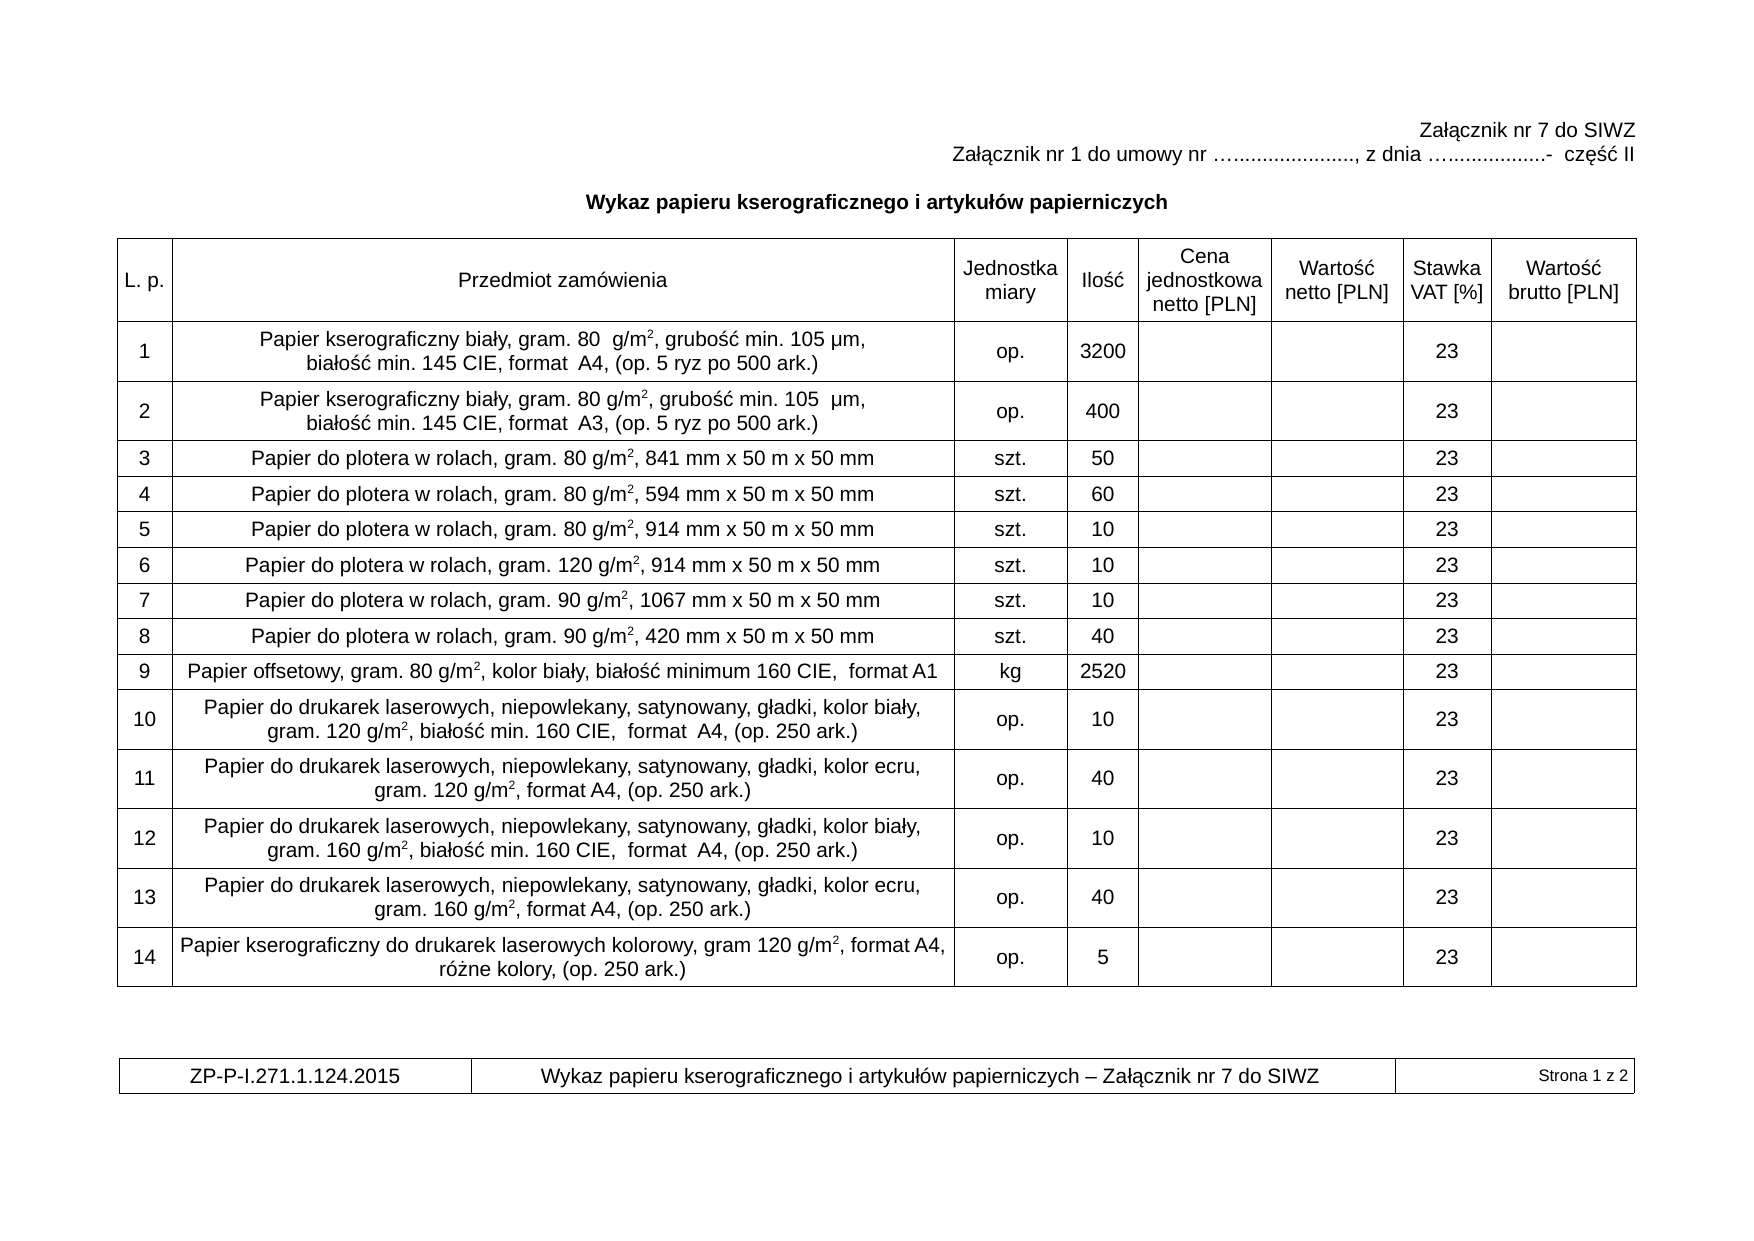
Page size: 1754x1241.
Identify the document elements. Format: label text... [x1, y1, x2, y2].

table_cell 1 [118, 322, 172, 381]
table_cell op. [955, 750, 1067, 808]
table_cell 3200 [1068, 322, 1138, 381]
table_cell [1139, 441, 1271, 476]
table_cell Papier do drukarek laserowych, niepowlekany, satynowany, gładki, kolor biały, gram. 160 g/m2, białość min. 160 CIE, format A4, (op. 250 ark.) [173, 809, 954, 867]
table_cell Papier do plotera w rolach, gram. 80 g/m2, 914 mm x 50 m x 50 mm [173, 512, 954, 547]
table_cell 11 [118, 750, 172, 808]
table_header Przedmiot zamówienia [173, 239, 954, 321]
table_cell [1272, 382, 1403, 440]
table_cell 23 [1404, 382, 1491, 440]
table_cell 23 [1404, 869, 1491, 927]
table_cell 10 [1068, 584, 1138, 618]
table_cell [1492, 477, 1636, 511]
table_cell 23 [1404, 619, 1491, 653]
table_cell 6 [118, 548, 172, 582]
table_cell 10 [1068, 548, 1138, 582]
table_cell op. [955, 322, 1067, 381]
table_cell [1492, 441, 1636, 476]
table_cell [1139, 512, 1271, 547]
table_cell Papier kserograficzny do drukarek laserowych kolorowy, gram 120 g/m2, format A4, różne kolory, (op. 250 ark.) [173, 928, 954, 986]
table_cell [1139, 690, 1271, 748]
table_cell Papier do plotera w rolach, gram. 80 g/m2, 841 mm x 50 m x 50 mm [173, 441, 954, 476]
table_cell [1272, 441, 1403, 476]
table_cell [1272, 619, 1403, 653]
table_cell 4 [118, 477, 172, 511]
table_cell [1139, 322, 1271, 381]
table_cell [1272, 869, 1403, 927]
table_cell 14 [118, 928, 172, 986]
table_cell 40 [1068, 869, 1138, 927]
table_cell [1139, 584, 1271, 618]
table_cell op. [955, 869, 1067, 927]
table_cell [1492, 928, 1636, 986]
table_cell op. [955, 809, 1067, 867]
table_cell [1272, 477, 1403, 511]
table_cell 12 [118, 809, 172, 867]
table_cell 3 [118, 441, 172, 476]
table_cell 23 [1404, 928, 1491, 986]
table_cell [1492, 869, 1636, 927]
table_cell 8 [118, 619, 172, 653]
table_cell Papier kserograficzny biały, gram. 80 g/m2, grubość min. 105 μm, białość min. 145 CIE, format A4, (op. 5 ryz po 500 ark.) [173, 322, 954, 381]
table_cell 10 [1068, 809, 1138, 867]
table_cell Papier do drukarek laserowych, niepowlekany, satynowany, gładki, kolor biały, gram. 120 g/m2, białość min. 160 CIE, format A4, (op. 250 ark.) [173, 690, 954, 748]
table_cell [1272, 322, 1403, 381]
table_cell 5 [1068, 928, 1138, 986]
table_cell [1492, 690, 1636, 748]
table_cell 40 [1068, 619, 1138, 653]
table_cell 23 [1404, 690, 1491, 748]
table_cell [1139, 869, 1271, 927]
table_cell 23 [1404, 809, 1491, 867]
table_cell Papier do plotera w rolach, gram. 90 g/m2, 1067 mm x 50 m x 50 mm [173, 584, 954, 618]
table_cell [1492, 584, 1636, 618]
table_cell [1139, 548, 1271, 582]
table_cell Papier do drukarek laserowych, niepowlekany, satynowany, gładki, kolor ecru, gram. 120 g/m2, format A4, (op. 250 ark.) [173, 750, 954, 808]
table_cell 23 [1404, 584, 1491, 618]
table_cell szt. [955, 512, 1067, 547]
table_cell [1139, 382, 1271, 440]
table_cell 23 [1404, 655, 1491, 689]
table_cell 50 [1068, 441, 1138, 476]
table_cell Papier do plotera w rolach, gram. 90 g/m2, 420 mm x 50 m x 50 mm [173, 619, 954, 653]
table_cell 23 [1404, 512, 1491, 547]
table_cell [1139, 928, 1271, 986]
table_cell 60 [1068, 477, 1138, 511]
table_cell [1139, 809, 1271, 867]
table_cell Papier kserograficzny biały, gram. 80 g/m2, grubość min. 105 μm, białość min. 145 CIE, format A3, (op. 5 ryz po 500 ark.) [173, 382, 954, 440]
table_header Wartość brutto [PLN] [1492, 239, 1636, 321]
table_cell szt. [955, 584, 1067, 618]
table_cell 9 [118, 655, 172, 689]
table_cell 23 [1404, 477, 1491, 511]
table_cell szt. [955, 548, 1067, 582]
table_cell 23 [1404, 441, 1491, 476]
table_cell [1492, 619, 1636, 653]
table_cell 10 [118, 690, 172, 748]
table_cell [1139, 619, 1271, 653]
table_cell Papier do drukarek laserowych, niepowlekany, satynowany, gładki, kolor ecru, gram. 160 g/m2, format A4, (op. 250 ark.) [173, 869, 954, 927]
table_header Jednostka miary [955, 239, 1067, 321]
table_cell 400 [1068, 382, 1138, 440]
table_cell 40 [1068, 750, 1138, 808]
table_cell [1492, 512, 1636, 547]
table_cell [1139, 655, 1271, 689]
table_cell [1272, 928, 1403, 986]
table_cell kg [955, 655, 1067, 689]
table_cell 23 [1404, 548, 1491, 582]
table_cell 7 [118, 584, 172, 618]
table_cell op. [955, 382, 1067, 440]
table_cell [1272, 690, 1403, 748]
text Załącznik nr 7 do SIWZ [118, 118, 1636, 142]
table_cell [1492, 750, 1636, 808]
table_cell [1272, 548, 1403, 582]
table_cell szt. [955, 619, 1067, 653]
table_cell [1139, 477, 1271, 511]
table_header Ilość [1068, 239, 1138, 321]
table_cell [1492, 655, 1636, 689]
table_cell 23 [1404, 322, 1491, 381]
table_cell [1272, 750, 1403, 808]
table_cell [1272, 809, 1403, 867]
table_cell op. [955, 928, 1067, 986]
table_cell op. [955, 690, 1067, 748]
table_header L. p. [118, 239, 172, 321]
table_cell 2520 [1068, 655, 1138, 689]
table_cell 10 [1068, 690, 1138, 748]
table_cell [1139, 750, 1271, 808]
table_cell [1272, 584, 1403, 618]
table_cell [1272, 655, 1403, 689]
table_cell Papier offsetowy, gram. 80 g/m2, kolor biały, białość minimum 160 CIE, format A1 [173, 655, 954, 689]
text Załącznik nr 1 do umowy nr …....................., z dnia ….................- część II [118, 142, 1636, 166]
table_header Cena jednostkowa netto [PLN] [1139, 239, 1271, 321]
table_cell [1492, 548, 1636, 582]
table_cell [1492, 322, 1636, 381]
table_cell [1492, 382, 1636, 440]
table_cell 23 [1404, 750, 1491, 808]
table_header Stawka VAT [%] [1404, 239, 1491, 321]
table_header Wartość netto [PLN] [1272, 239, 1403, 321]
table_cell 5 [118, 512, 172, 547]
table_cell szt. [955, 477, 1067, 511]
table_cell [1272, 512, 1403, 547]
table_cell 10 [1068, 512, 1138, 547]
table_cell Papier do plotera w rolach, gram. 80 g/m2, 594 mm x 50 m x 50 mm [173, 477, 954, 511]
table_cell 13 [118, 869, 172, 927]
table_cell szt. [955, 441, 1067, 476]
table_cell [1492, 809, 1636, 867]
text Wykaz papieru kserograficznego i artykułów papierniczych [118, 190, 1636, 214]
table_cell Papier do plotera w rolach, gram. 120 g/m2, 914 mm x 50 m x 50 mm [173, 548, 954, 582]
table_cell 2 [118, 382, 172, 440]
